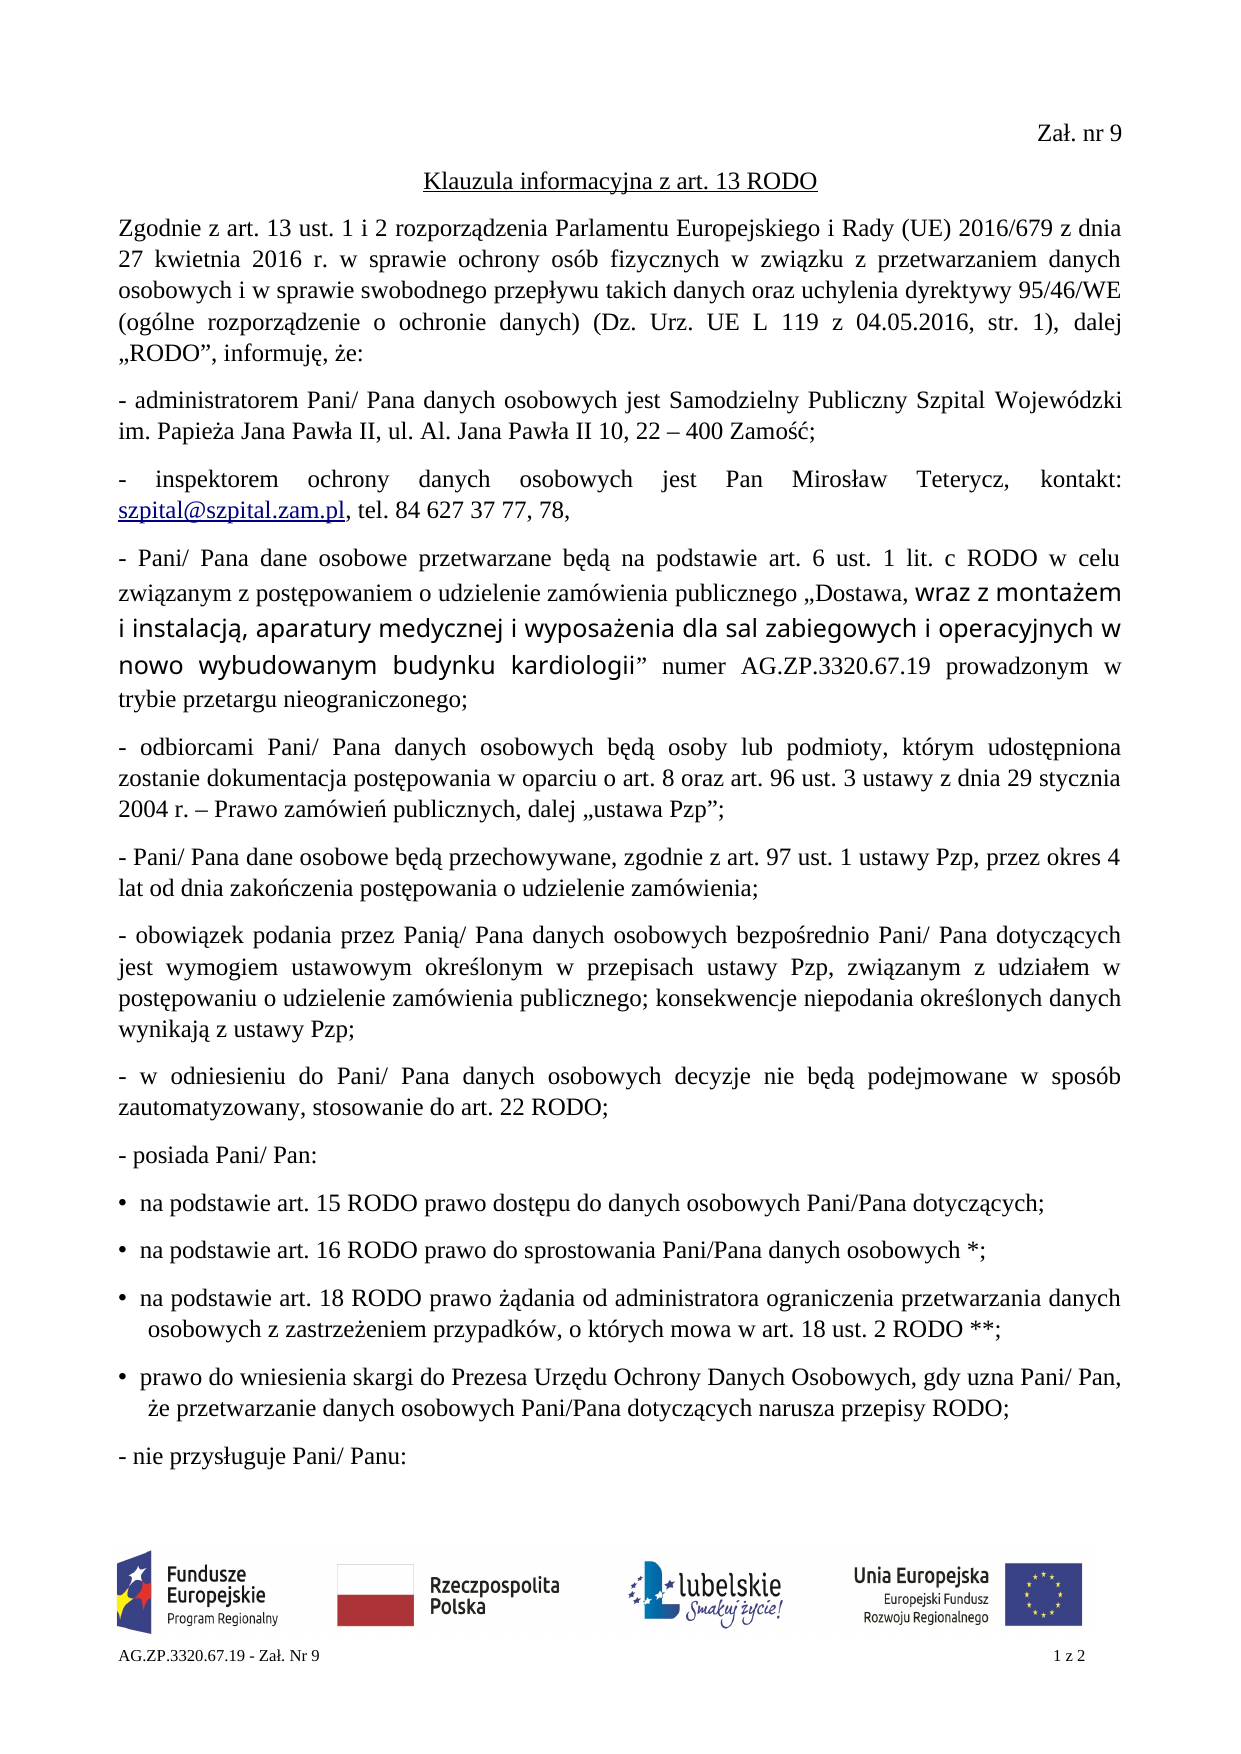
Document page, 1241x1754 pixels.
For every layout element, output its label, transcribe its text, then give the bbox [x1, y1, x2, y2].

list prawo do wniesienia skargi do Prezesa Urzędu Ochrony Danych Osobowych, gdy uzna Pani/ Pan, że przetwarzanie danych osobowych Pani/Pana dotyczących narusza przepisy RODO; [118, 1362, 1122, 1422]
text - posiada Pani/ Pan: [118, 1140, 1122, 1169]
list na podstawie art. 15 RODO prawo dostępu do danych osobowych Pani/Pana dotyczących; [118, 1188, 1122, 1217]
text - nie przysługuje Pani/ Panu: [118, 1441, 1122, 1469]
text - Pani/ Pana dane osobowe będą przechowywane, zgodnie z art. 97 ust. 1 ustawy Pzp, przez okres 4 lat od dnia zakończenia postępowania o udzielenie zamówienia; [118, 842, 1122, 902]
text - Pani/ Pana dane osobowe przetwarzane będą na podstawie art. 6 ust. 1 lit. c RODO w celu związanym z postępowaniem o udzielenie zamówienia publicznego „Dostawa, wraz z montażem i instalacją, aparatury medycznej i wyposażenia dla sal zabiegowych i operacyjnych w nowo wybudowanym budynku kardiologii” numer AG.ZP.3320.67.19 prowadzonym w trybie przetargu nieograniczonego; [118, 543, 1122, 713]
text Zgodnie z art. 13 ust. 1 i 2 rozporządzenia Parlamentu Europejskiego i Rady (UE) 2016/679 z dnia 27 kwietnia 2016 r. w sprawie ochrony osób fizycznych w związku z przetwarzaniem danych osobowych i w sprawie swobodnego przepływu takich danych oraz uchylenia dyrektywy 95/46/WE (ogólne rozporządzenie o ochronie danych) (Dz. Urz. UE L 119 z 04.05.2016, str. 1), dalej „RODO”, informuję, że: [118, 213, 1122, 366]
text - odbiorcami Pani/ Pana danych osobowych będą osoby lub podmioty, którym udostępniona zostanie dokumentacja postępowania w oparciu o art. 8 oraz art. 96 ust. 3 ustawy z dnia 29 stycznia 2004 r. – Prawo zamówień publicznych, dalej „ustawa Pzp”; [118, 732, 1122, 823]
text - inspektorem ochrony danych osobowych jest Pan Mirosław Teterycz, kontakt: szpital@szpital.zam.pl, tel. 84 627 37 77, 78, [118, 464, 1122, 524]
list na podstawie art. 16 RODO prawo do sprostowania Pani/Pana danych osobowych *; [118, 1236, 1122, 1264]
text - obowiązek podania przez Panią/ Pana danych osobowych bezpośrednio Pani/ Pana dotyczących jest wymogiem ustawowym określonym w przepisach ustawy Pzp, związanym z udziałem w postępowaniu o udzielenie zamówienia publicznego; konsekwencje niepodania określonych danych wynikają z ustawy Pzp; [118, 921, 1122, 1042]
text - administratorem Pani/ Pana danych osobowych jest Samodzielny Publiczny Szpital Wojewódzki im. Papieża Jana Pawła II, ul. Al. Jana Pawła II 10, 22 – 400 Zamość; [118, 385, 1122, 445]
text Klauzula informacyjna z art. 13 RODO [118, 166, 1122, 194]
list na podstawie art. 18 RODO prawo żądania od administratora ograniczenia przetwarzania danych osobowych z zastrzeżeniem przypadków, o których mowa w art. 18 ust. 2 RODO **; [118, 1283, 1122, 1343]
text Zał. nr 9 [118, 118, 1122, 147]
text - w odniesieniu do Pani/ Pana danych osobowych decyzje nie będą podejmowane w sposób zautomatyzowany, stosowanie do art. 22 RODO; [118, 1061, 1122, 1121]
